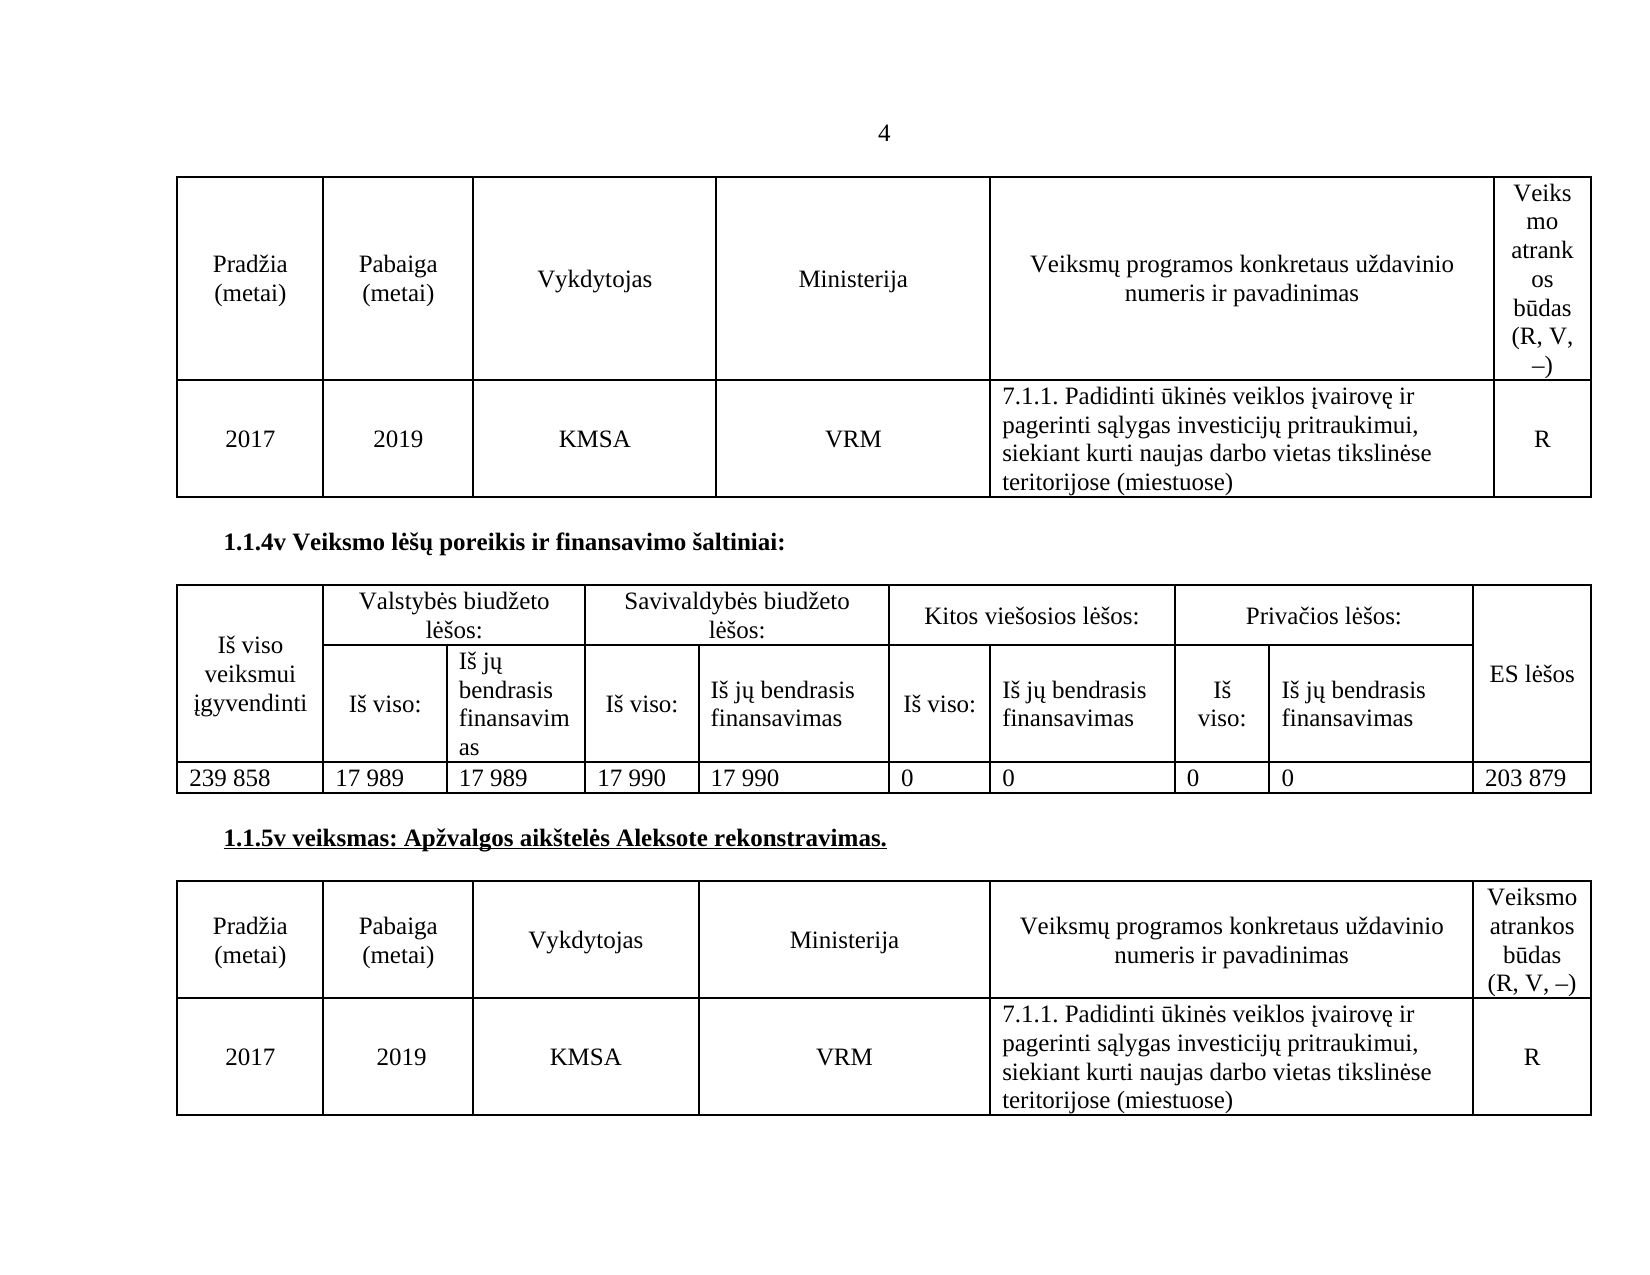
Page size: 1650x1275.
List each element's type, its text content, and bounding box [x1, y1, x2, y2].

table_cell [737, 794, 828, 823]
table_cell [1338, 498, 1439, 527]
table_cell [716, 498, 761, 527]
table_cell 1.1.4v Veiksmo lėšų poreikis ir finansavimo šaltiniai: [211, 527, 1473, 556]
table_cell [585, 794, 634, 823]
table_cell 7.1.1. Padidinti ūkinės veiklos įvairovę ir pagerinti sąlygas investicijų pritraukimui, siekiant kurti naujas darbo vietas tikslinėse teritorijose (miestuose) [991, 381, 1493, 496]
table_cell [257, 794, 290, 823]
table_cell 0 [991, 763, 1174, 792]
table_cell Kitos viešosios lėšos: [890, 586, 1174, 644]
table_cell [1317, 851, 1419, 880]
table_cell [1552, 794, 1591, 823]
table_cell Veiksmų programos konkretaus uždavinio numeris ir pavadinimas [991, 178, 1493, 379]
table_cell [1552, 851, 1591, 880]
table_cell [1419, 851, 1524, 880]
table_cell [447, 498, 498, 527]
table_cell 0 [1176, 763, 1268, 792]
table_cell 2019 [324, 381, 472, 496]
table_cell [1086, 851, 1174, 880]
table_cell Pabaiga (metai) [324, 178, 472, 379]
table_cell [447, 556, 498, 584]
table_cell [211, 556, 323, 584]
table_cell [1106, 498, 1195, 527]
table_cell Iš viso veiksmui įgyvendinti [178, 586, 322, 761]
table_cell [323, 556, 447, 584]
table_cell [1552, 498, 1591, 527]
table_cell [782, 851, 962, 880]
table_cell [1524, 851, 1529, 880]
table_cell [699, 556, 782, 584]
table_cell [349, 794, 388, 823]
table_cell 2019 [324, 999, 472, 1114]
table_cell [177, 498, 211, 527]
table_cell [498, 498, 605, 527]
table_cell [1373, 794, 1493, 823]
table_cell [1494, 794, 1552, 823]
table_cell [962, 498, 1011, 527]
table_cell [498, 851, 585, 880]
table_cell KMSA [474, 999, 698, 1114]
table_cell [1195, 498, 1337, 527]
table_cell [323, 498, 447, 527]
table_cell Vykdytojas [474, 178, 715, 379]
table_cell Veiksmų programos konkretaus uždavinio numeris ir pavadinimas [991, 882, 1472, 997]
table_cell Iš viso: [324, 646, 446, 761]
table_cell [585, 851, 698, 880]
table_cell Valstybės biudžeto lėšos: [324, 586, 584, 644]
table_cell 17 989 [324, 763, 446, 792]
table_cell 0 [1270, 763, 1472, 792]
table_cell 0 [890, 763, 989, 792]
table_cell [518, 794, 585, 823]
table_cell [1148, 794, 1228, 823]
table_cell Veiksmo atrankos būdas (R, V, –) [1495, 178, 1590, 379]
table_cell [211, 851, 323, 880]
table_cell Iš viso: [1176, 646, 1268, 761]
table_cell VRM [717, 381, 989, 496]
table_cell Veiksmo atrankos būdas (R, V, –) [1474, 882, 1590, 997]
table_cell Pabaiga (metai) [324, 882, 472, 997]
table_cell [1530, 556, 1552, 584]
table_cell Ministerija [700, 882, 989, 997]
table_cell [498, 556, 585, 584]
table_cell KMSA [474, 381, 715, 496]
table_cell [1058, 794, 1148, 823]
table_cell 7.1.1. Padidinti ūkinės veiklos įvairovę ir pagerinti sąlygas investicijų pritraukimui, siekiant kurti naujas darbo vietas tikslinėse teritorijose (miestuose) [991, 999, 1472, 1114]
table_cell 17 990 [586, 763, 698, 792]
table_cell [177, 851, 211, 880]
table_cell [177, 527, 211, 556]
table_cell Iš jų bendrasis finansavimas [448, 646, 584, 761]
table_cell [1530, 498, 1552, 527]
table_cell [177, 794, 257, 823]
table_cell [1473, 527, 1591, 556]
table_cell Privačios lėšos: [1176, 586, 1472, 644]
table_cell [323, 851, 447, 880]
table_cell Iš jų bendrasis finansavimas [991, 646, 1174, 761]
table_cell 2017 [178, 999, 322, 1114]
table_cell Ministerija [717, 178, 989, 379]
table_cell Pradžia (metai) [178, 882, 322, 997]
table_cell [1086, 556, 1174, 584]
table_cell [699, 851, 782, 880]
table_cell [761, 498, 962, 527]
table_cell 1.1.5v veiksmas: Apžvalgos aikštelės Aleksote rekonstravimas. [211, 823, 1591, 851]
table_cell [447, 851, 498, 880]
table_cell [1440, 498, 1524, 527]
table_cell R [1474, 999, 1590, 1114]
table_cell [1011, 556, 1086, 584]
table_cell [1228, 794, 1373, 823]
table_cell [177, 556, 211, 584]
table_cell [605, 498, 716, 527]
table_cell [634, 794, 737, 823]
table_cell [1530, 851, 1552, 880]
table_cell [1175, 556, 1317, 584]
table_cell [211, 498, 323, 527]
table_cell [1552, 556, 1591, 584]
table_cell [962, 556, 1011, 584]
table_cell [782, 556, 962, 584]
table_cell [828, 794, 929, 823]
table_cell 2017 [178, 381, 322, 496]
table_cell 203 879 [1474, 763, 1590, 792]
table_cell [1011, 851, 1086, 880]
table_cell [962, 851, 1011, 880]
table_cell Iš jų bendrasis finansavimas [1270, 646, 1472, 761]
table_cell Vykdytojas [474, 882, 698, 997]
table_cell [1524, 498, 1529, 527]
table_cell Pradžia (metai) [178, 178, 322, 379]
table_cell [1524, 556, 1529, 584]
table_cell [388, 794, 517, 823]
table_cell [1419, 556, 1524, 584]
table_cell 17 990 [700, 763, 888, 792]
table_cell [1011, 498, 1106, 527]
table_cell Iš viso: [890, 646, 989, 761]
table_cell Iš viso: [586, 646, 698, 761]
table_cell 239 858 [178, 763, 322, 792]
table_cell R [1495, 381, 1590, 496]
table_cell VRM [700, 999, 989, 1114]
table_cell [177, 823, 211, 851]
table_cell [1317, 556, 1419, 584]
table_cell [929, 794, 1058, 823]
table_cell [585, 556, 698, 584]
table_cell Iš jų bendrasis finansavimas [700, 646, 888, 761]
table_cell 17 989 [448, 763, 584, 792]
table_cell ES lėšos [1474, 586, 1590, 761]
table_cell [290, 794, 348, 823]
table_cell [1175, 851, 1317, 880]
table_cell Savivaldybės biudžeto lėšos: [586, 586, 888, 644]
